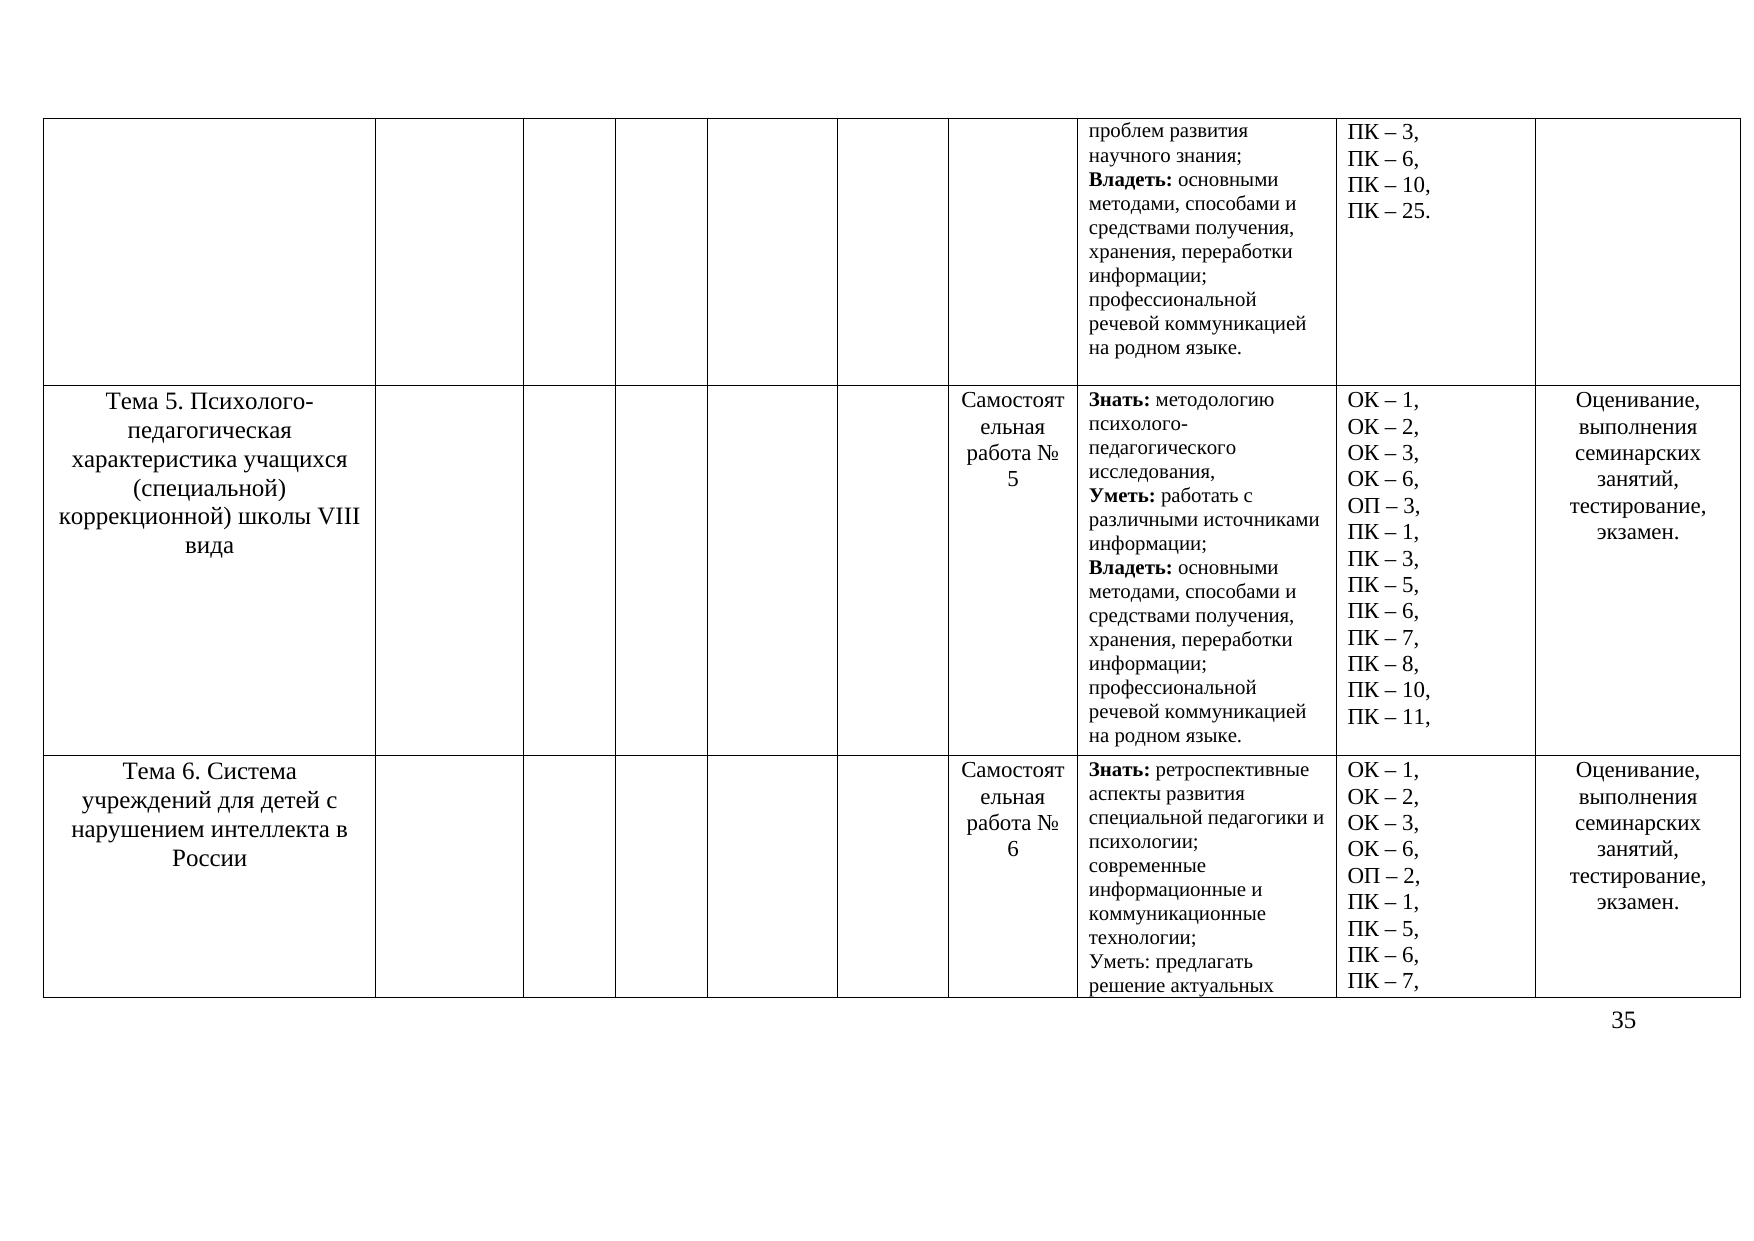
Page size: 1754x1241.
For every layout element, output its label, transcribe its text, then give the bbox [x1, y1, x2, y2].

table_cell [376, 119, 523, 385]
table_cell проблем развития научного знания; Владеть: основными методами, способами и средствами получения, хранения, переработки информации; профессиональной речевой коммуникацией на родном языке. [1078, 119, 1336, 385]
table_cell Знать: методологию психолого-педагогического исследования, Уметь: работать с различными источниками информации; Владеть: основными методами, способами и средствами получения, хранения, переработки информации; профессиональной речевой коммуникацией на родном языке. [1078, 386, 1336, 755]
table_cell [838, 119, 948, 385]
table_cell Самостоятельная работа № 6 [949, 756, 1077, 997]
table_cell [838, 756, 948, 997]
table_cell Оценивание, выполнения семинарских занятий, тестирование, экзамен. [1536, 756, 1740, 997]
table_cell [708, 386, 837, 755]
table_cell Оценивание, выполнения семинарских занятий, тестирование, экзамен. [1536, 386, 1740, 755]
table_cell [616, 119, 707, 385]
table_cell ОК – 1, ОК – 2, ОК – 3, ОК – 6, ОП – 2, ПК – 1, ПК – 5, ПК – 6, ПК – 7, [1337, 756, 1535, 997]
table_cell [616, 386, 707, 755]
table_cell [708, 756, 837, 997]
table_cell [1536, 119, 1740, 385]
table_cell Тема 5. Психолого-педагогическая характеристика учащихся (специальной) коррекционной) школы VIII вида [44, 386, 375, 755]
table_cell [524, 756, 615, 997]
table_cell ОК – 1, ОК – 2, ОК – 3, ОК – 6, ОП – 3, ПК – 1, ПК – 3, ПК – 5, ПК – 6, ПК – 7, ПК – 8, ПК – 10, ПК – 11, [1337, 386, 1535, 755]
table_cell [524, 386, 615, 755]
table_cell [376, 756, 523, 997]
table_cell [524, 119, 615, 385]
table_cell [708, 119, 837, 385]
table_cell ПК – 3, ПК – 6, ПК – 10, ПК – 25. [1337, 119, 1535, 385]
table_cell [44, 119, 375, 385]
table_cell [949, 119, 1077, 385]
table_cell Тема 6. Система учреждений для детей с нарушением интеллекта в России [44, 756, 375, 997]
table_cell [838, 386, 948, 755]
table_cell Самостоятельная работа № 5 [949, 386, 1077, 755]
table_cell [376, 386, 523, 755]
table_cell [616, 756, 707, 997]
table_cell Знать: ретроспективные аспекты развития специальной педагогики и психологии; современные информационные и коммуникационные технологии; Уметь: предлагать решение актуальных [1078, 756, 1336, 997]
